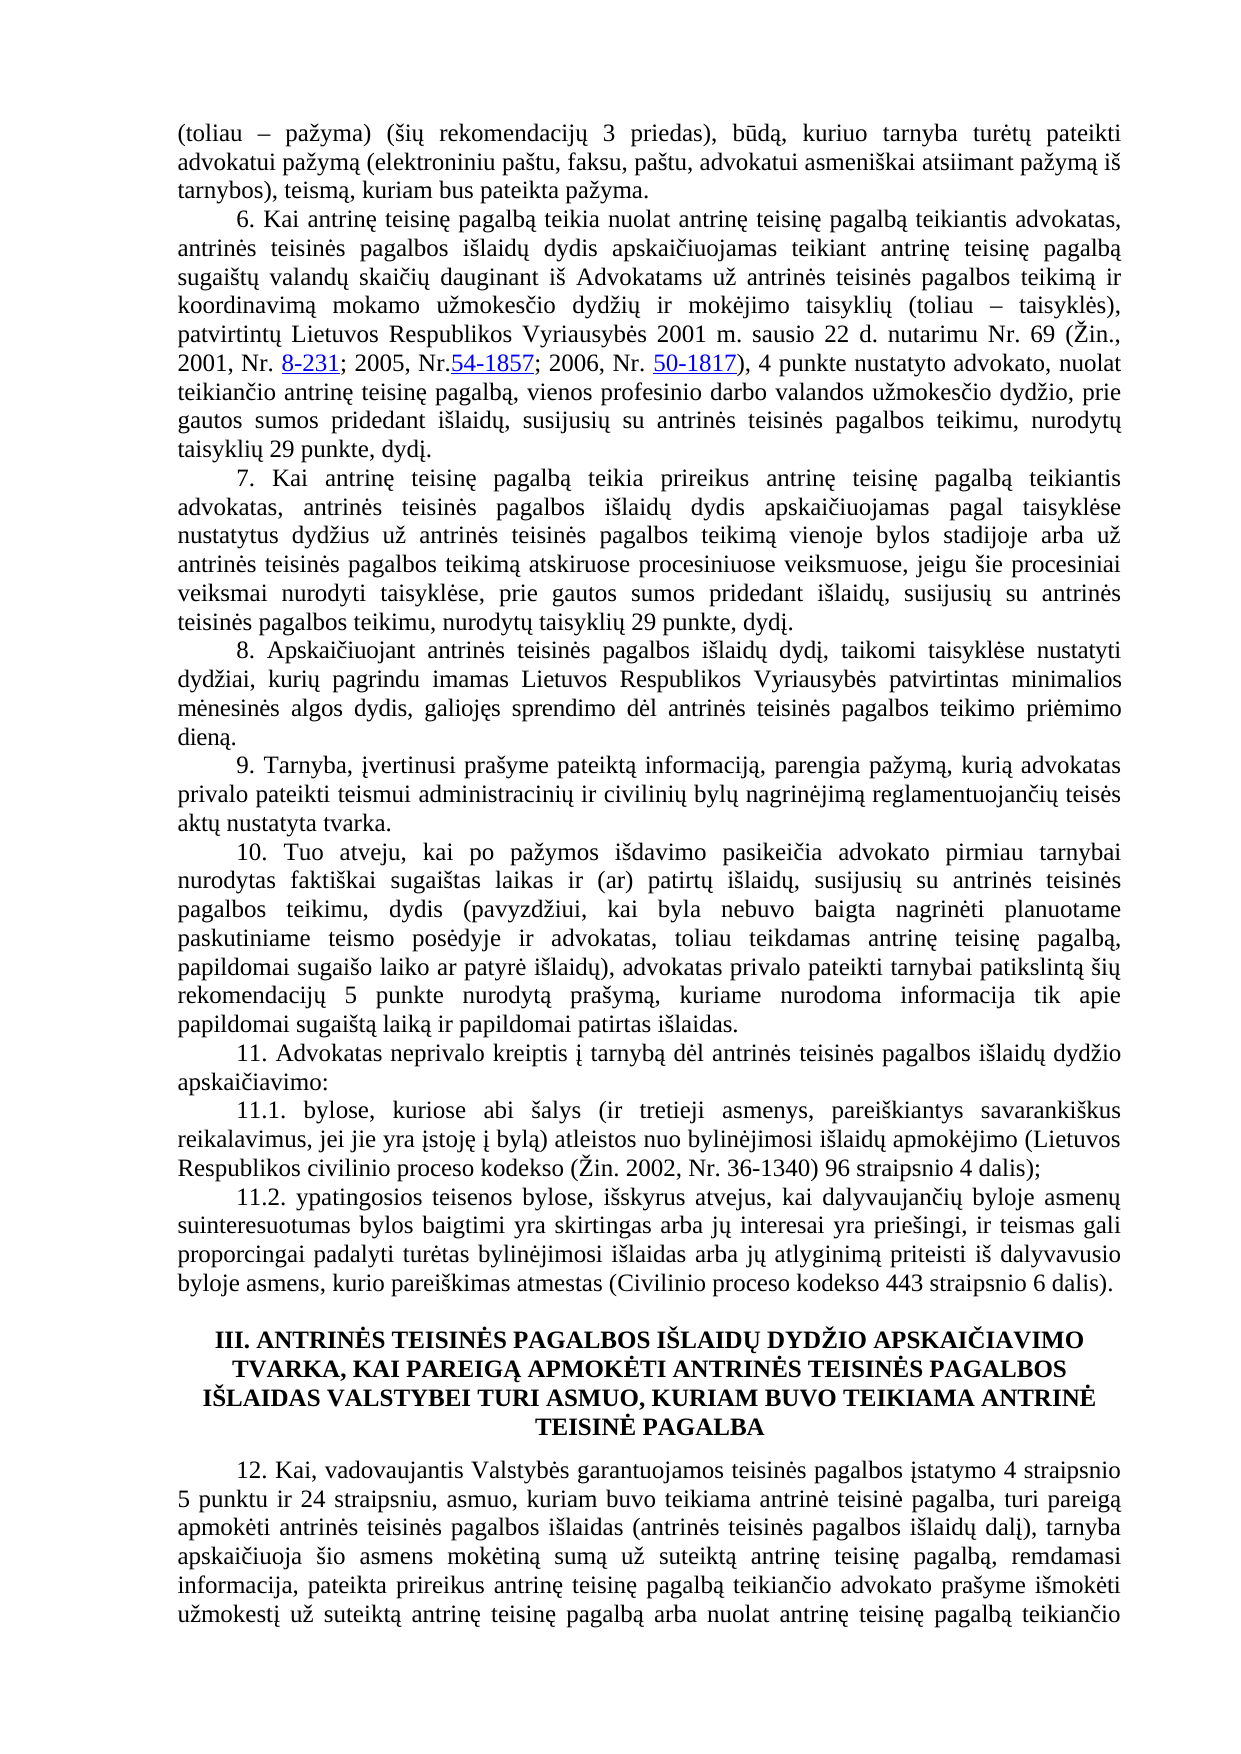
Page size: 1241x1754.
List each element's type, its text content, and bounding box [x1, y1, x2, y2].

text 11.1. bylose, kuriose abi šalys (ir tretieji asmenys, pareiškiantys savarankiškus reikalavimus, jei jie yra įstoję į bylą) atleistos nuo bylinėjimosi išlaidų apmokėjimo (Lietuvos Respublikos civilinio proceso kodekso (Žin. 2002, Nr. 36-1340) 96 straipsnio 4 dalis); [177, 1096, 1122, 1182]
text 11. Advokatas neprivalo kreiptis į tarnybą dėl antrinės teisinės pagalbos išlaidų dydžio apskaičiavimo: [177, 1038, 1122, 1096]
text III. ANTRINĖS TEISINĖS PAGALBOS IŠLAIDŲ DYDŽIO APSKAIČIAVIMO TVARKA, Kai pareigą apmokėti ANTRINĖS TEISINĖS PAGALBOS išlaidas valstybei turi ASMUO, KURIAM BUVO TEIKIAMA ANTRINĖ TEISINĖ PAGALBA [177, 1326, 1122, 1441]
text 12. Kai, vadovaujantis Valstybės garantuojamos teisinės pagalbos įstatymo 4 straipsnio 5 punktu ir 24 straipsniu, asmuo, kuriam buvo teikiama antrinė teisinė pagalba, turi pareigą apmokėti antrinės teisinės pagalbos išlaidas (antrinės teisinės pagalbos išlaidų dalį), tarnyba apskaičiuoja šio asmens mokėtiną sumą už suteiktą antrinę teisinę pagalbą, remdamasi informacija, pateikta prireikus antrinę teisinę pagalbą teikiančio advokato prašyme išmokėti užmokestį už suteiktą antrinę teisinę pagalbą arba nuolat antrinę teisinę pagalbą teikiančio [177, 1455, 1122, 1627]
text 6. Kai antrinę teisinę pagalbą teikia nuolat antrinę teisinę pagalbą teikiantis advokatas, antrinės teisinės pagalbos išlaidų dydis apskaičiuojamas teikiant antrinę teisinę pagalbą sugaištų valandų skaičių dauginant iš Advokatams už antrinės teisinės pagalbos teikimą ir koordinavimą mokamo užmokesčio dydžių ir mokėjimo taisyklių (toliau – taisyklės), patvirtintų Lietuvos Respublikos Vyriausybės 2001 m. sausio 22 d. nutarimu Nr. 69 (Žin., 2001, Nr. 8-231; 2005, Nr.54-1857; 2006, Nr. 50-1817), 4 punkte nustatyto advokato, nuolat teikiančio antrinę teisinę pagalbą, vienos profesinio darbo valandos užmokesčio dydžio, prie gautos sumos pridedant išlaidų, susijusių su antrinės teisinės pagalbos teikimu, nurodytų taisyklių 29 punkte, dydį. [177, 204, 1122, 463]
text 7. Kai antrinę teisinę pagalbą teikia prireikus antrinę teisinę pagalbą teikiantis advokatas, antrinės teisinės pagalbos išlaidų dydis apskaičiuojamas pagal taisyklėse nustatytus dydžius už antrinės teisinės pagalbos teikimą vienoje bylos stadijoje arba už antrinės teisinės pagalbos teikimą atskiruose procesiniuose veiksmuose, jeigu šie procesiniai veiksmai nurodyti taisyklėse, prie gautos sumos pridedant išlaidų, susijusių su antrinės teisinės pagalbos teikimu, nurodytų taisyklių 29 punkte, dydį. [177, 463, 1122, 636]
text 11.2. ypatingosios teisenos bylose, išskyrus atvejus, kai dalyvaujančių byloje asmenų suinteresuotumas bylos baigtimi yra skirtingas arba jų interesai yra priešingi, ir teismas gali proporcingai padalyti turėtas bylinėjimosi išlaidas arba jų atlyginimą priteisti iš dalyvavusio byloje asmens, kurio pareiškimas atmestas (Civilinio proceso kodekso 443 straipsnio 6 dalis). [177, 1182, 1122, 1297]
text 8. Apskaičiuojant antrinės teisinės pagalbos išlaidų dydį, taikomi taisyklėse nustatyti dydžiai, kurių pagrindu imamas Lietuvos Respublikos Vyriausybės patvirtintas minimalios mėnesinės algos dydis, galiojęs sprendimo dėl antrinės teisinės pagalbos teikimo priėmimo dieną. [177, 636, 1122, 751]
text 10. Tuo atveju, kai po pažymos išdavimo pasikeičia advokato pirmiau tarnybai nurodytas faktiškai sugaištas laikas ir (ar) patirtų išlaidų, susijusių su antrinės teisinės pagalbos teikimu, dydis (pavyzdžiui, kai byla nebuvo baigta nagrinėti planuotame paskutiniame teismo posėdyje ir advokatas, toliau teikdamas antrinę teisinę pagalbą, papildomai sugaišo laiko ar patyrė išlaidų), advokatas privalo pateikti tarnybai patikslintą šių rekomendacijų 5 punkte nurodytą prašymą, kuriame nurodoma informacija tik apie papildomai sugaištą laiką ir papildomai patirtas išlaidas. [177, 837, 1122, 1038]
text 9. Tarnyba, įvertinusi prašyme pateiktą informaciją, parengia pažymą, kurią advokatas privalo pateikti teismui administracinių ir civilinių bylų nagrinėjimą reglamentuojančių teisės aktų nustatyta tvarka. [177, 751, 1122, 837]
text (toliau – pažyma) (šių rekomendacijų 3 priedas), būdą, kuriuo tarnyba turėtų pateikti advokatui pažymą (elektroniniu paštu, faksu, paštu, advokatui asmeniškai atsiimant pažymą iš tarnybos), teismą, kuriam bus pateikta pažyma. [177, 118, 1122, 204]
